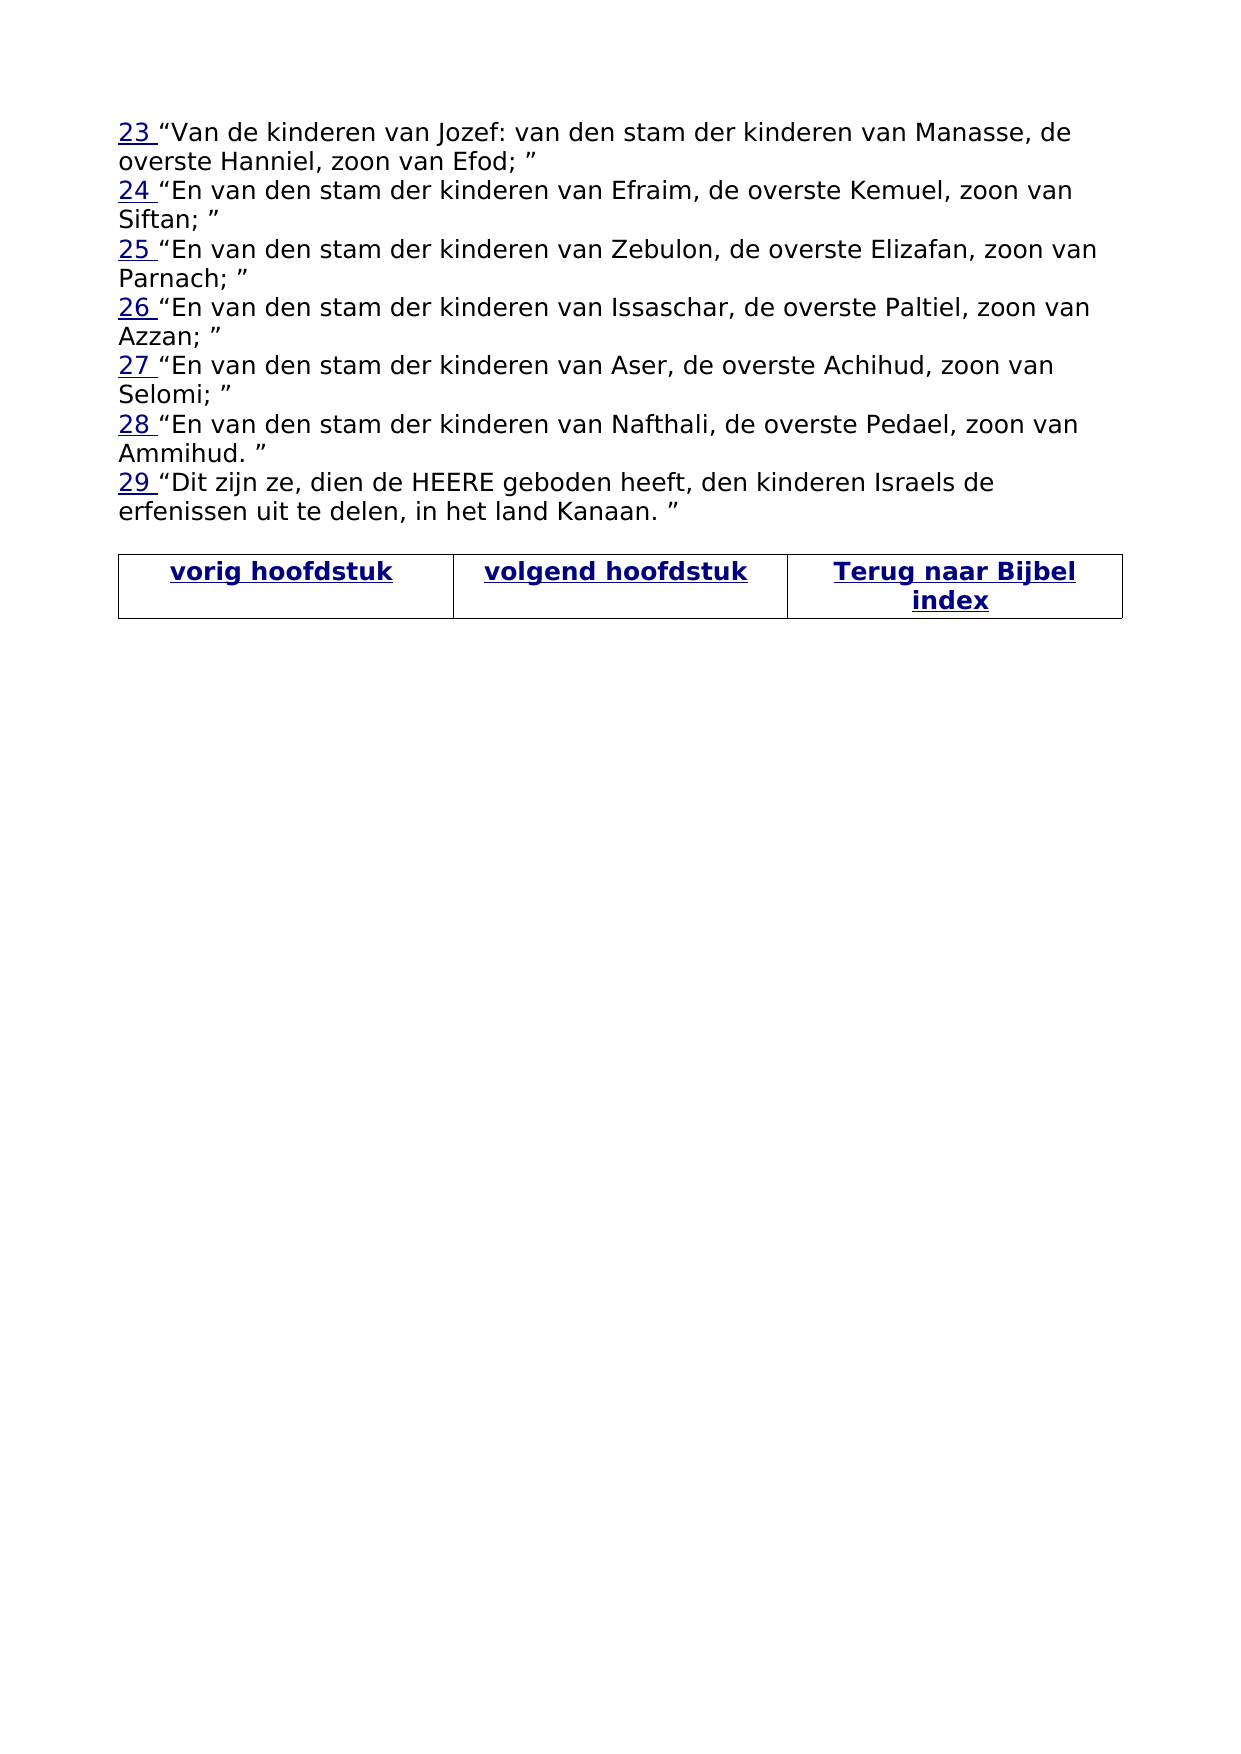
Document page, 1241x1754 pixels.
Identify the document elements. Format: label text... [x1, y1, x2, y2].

table_header volgend hoofdstuk [454, 555, 787, 618]
table_header Terug naar Bijbel index [788, 555, 1122, 618]
table_header vorig hoofdstuk [119, 555, 453, 618]
text 23 “Van de kinderen van Jozef: van den stam der kinderen van Manasse, de overste Hanniel, zoon van Efod; ” 24 “En van den stam der kinderen van Efraim, de overste Kemuel, zoon van Siftan; ” 25 “En van den stam der kinderen van Zebulon, de overste Elizafan, zoon van Parnach; ” 26 “En van den stam der kinderen van Issaschar, de overste Paltiel, zoon van Azzan; ” 27 “En van den stam der kinderen van Aser, de overste Achihud, zoon van Selomi; ” 28 “En van den stam der kinderen van Nafthali, de overste Pedael, zoon van Ammihud. ” 29 “Dit zijn ze, dien de HEERE geboden heeft, den kinderen Israels de erfenissen uit te delen, in het land Kanaan. ” [118, 118, 1122, 526]
